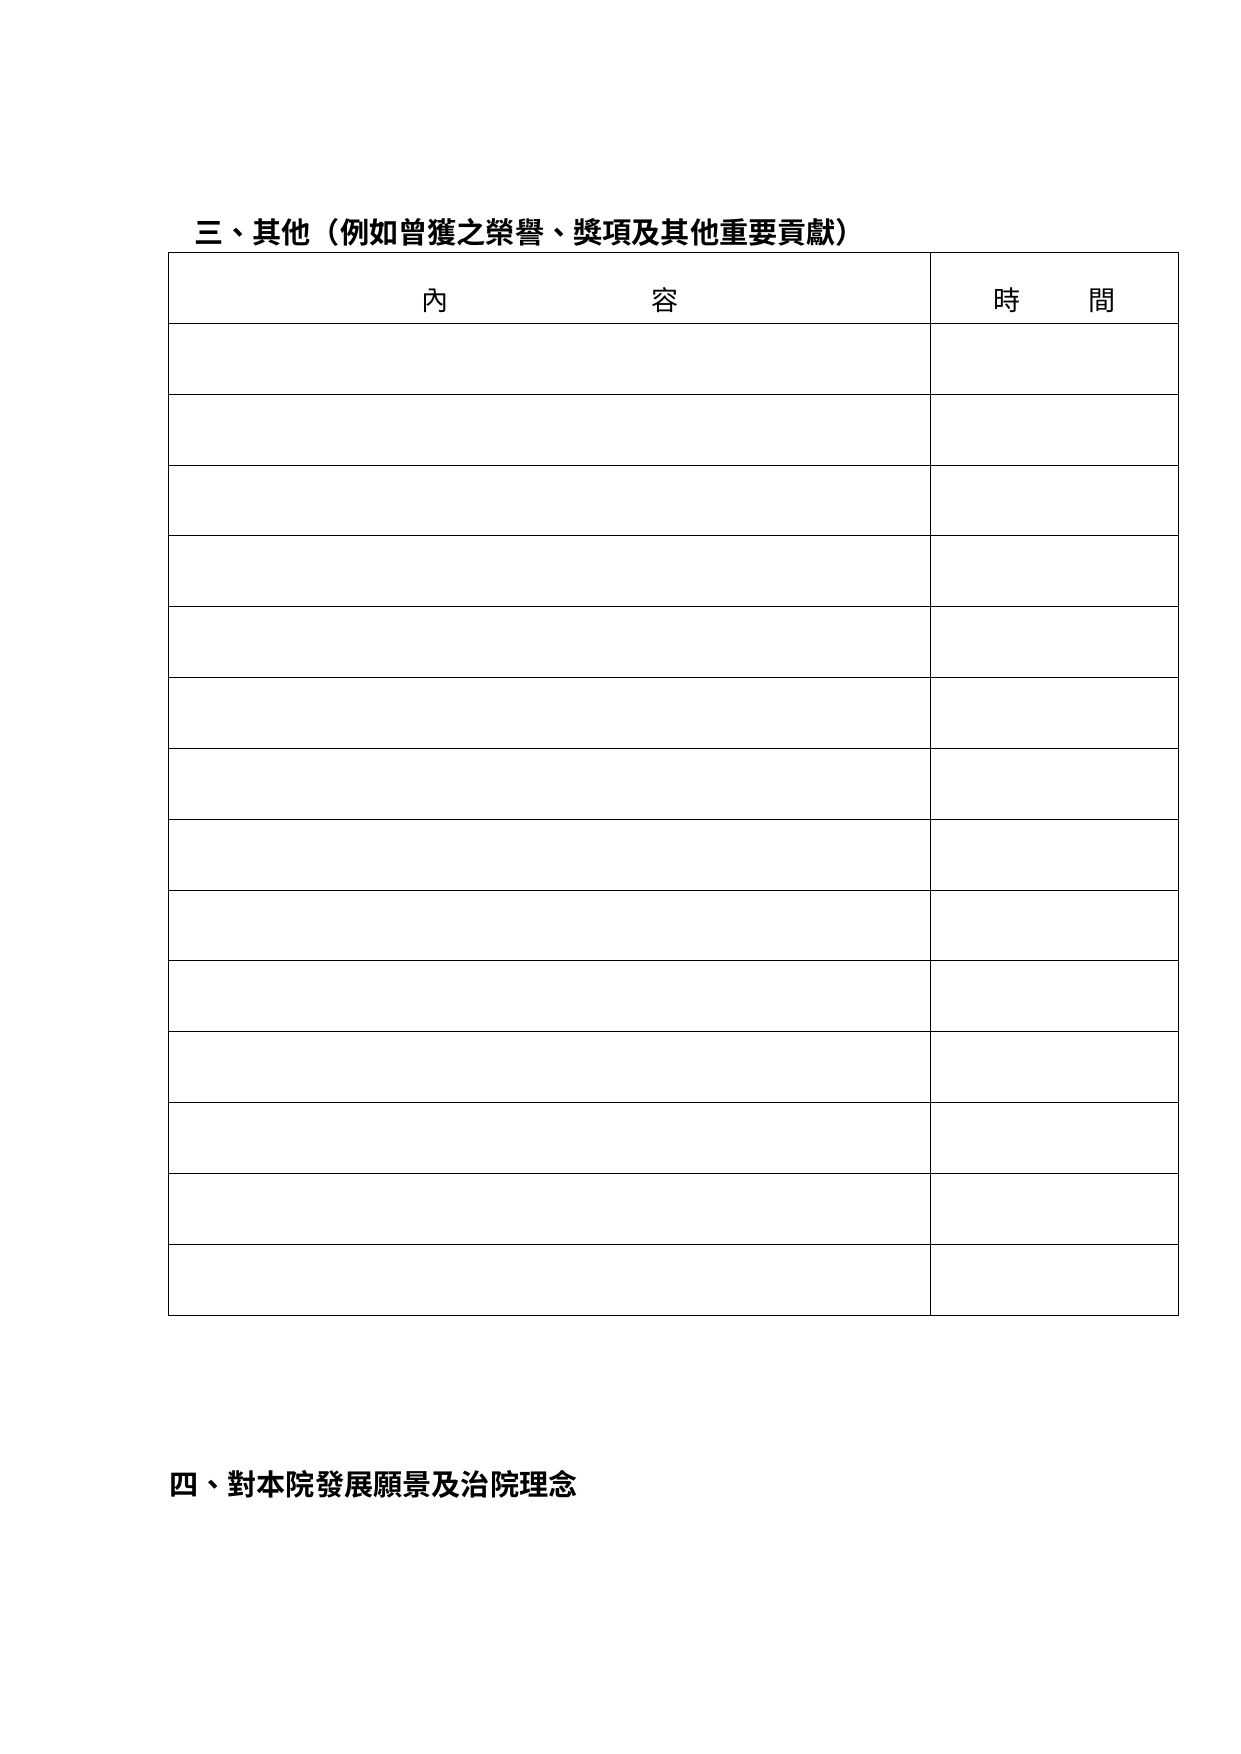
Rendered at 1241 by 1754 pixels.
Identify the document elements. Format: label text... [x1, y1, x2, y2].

text 四、對本院發展願景及治院理念 [169, 1441, 1087, 1503]
table_cell [931, 961, 1178, 1031]
table_cell [931, 749, 1178, 819]
table_cell [931, 891, 1178, 960]
table_cell [931, 1174, 1178, 1244]
table_cell [931, 466, 1178, 535]
table_cell [931, 1032, 1178, 1102]
text 三、其他（例如曾獲之榮譽、獎項及其他重要貢獻） [194, 189, 1087, 252]
table_cell [169, 749, 930, 819]
table_cell [931, 820, 1178, 889]
table_cell [169, 678, 930, 748]
table_cell [169, 1103, 930, 1173]
table_cell [931, 1103, 1178, 1173]
table_cell [931, 1245, 1178, 1314]
table_cell [931, 678, 1178, 748]
table_cell [169, 1032, 930, 1102]
table_cell [169, 536, 930, 606]
table_cell [169, 395, 930, 464]
table_cell [169, 324, 930, 394]
table_cell [169, 1174, 930, 1244]
table_cell [169, 820, 930, 889]
table_cell [931, 324, 1178, 394]
table_header 時 間 [931, 253, 1178, 323]
table_cell [931, 536, 1178, 606]
table_cell [169, 1245, 930, 1314]
table_header 內 容 [169, 253, 930, 323]
table_cell [931, 395, 1178, 464]
table_cell [169, 607, 930, 677]
table_cell [169, 961, 930, 1031]
table_cell [169, 466, 930, 535]
table_cell [931, 607, 1178, 677]
table_cell [169, 891, 930, 960]
